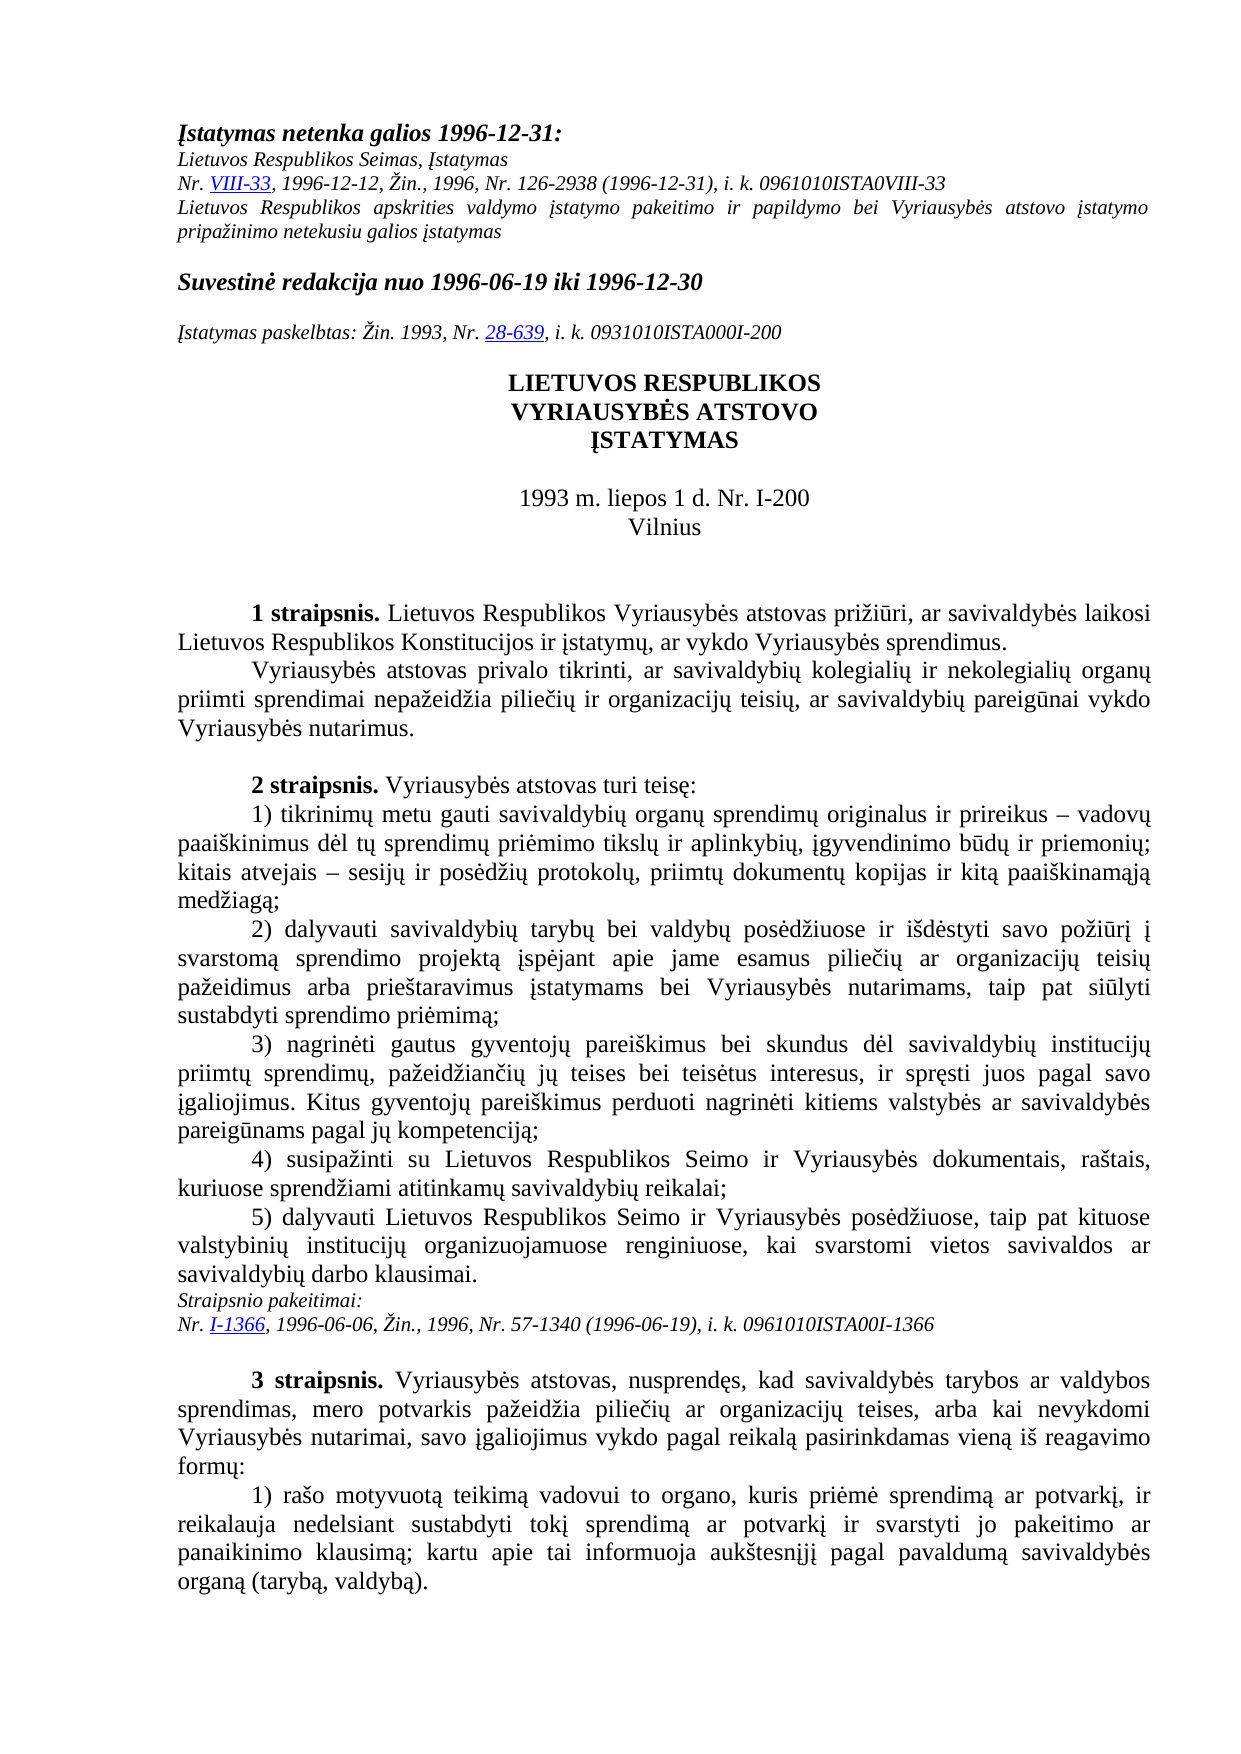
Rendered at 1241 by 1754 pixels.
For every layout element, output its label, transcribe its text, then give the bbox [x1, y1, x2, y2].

text 1993 m. liepos 1 d. Nr. I-200 [177, 483, 1152, 512]
text VYRIAUSYBĖS ATSTOVO [177, 397, 1152, 426]
text 2 straipsnis. Vyriausybės atstovas turi teisę: [177, 771, 1152, 799]
text 2) dalyvauti savivaldybių tarybų bei valdybų posėdžiuose ir išdėstyti savo požiūrį į svarstomą sprendimo projektą įspėjant apie jame esamus piliečių ar organizacijų teisių pažeidimus arba prieštaravimus įstatymams bei Vyriausybės nutarimams, taip pat siūlyti sustabdyti sprendimo priėmimą; [177, 914, 1152, 1029]
text Suvestinė redakcija nuo 1996-06-19 iki 1996-12-30 [177, 267, 1152, 296]
text 4) susipažinti su Lietuvos Respublikos Seimo ir Vyriausybės dokumentais, raštais, kuriuose sprendžiami atitinkamų savivaldybių reikalai; [177, 1144, 1152, 1202]
text 1) tikrinimų metu gauti savivaldybių organų sprendimų originalus ir prireikus – vadovų paaiškinimus dėl tų sprendimų priėmimo tikslų ir aplinkybių, įgyvendinimo būdų ir priemonių; kitais atvejais – sesijų ir posėdžių protokolų, priimtų dokumentų kopijas ir kitą paaiškinamąją medžiagą; [177, 799, 1152, 914]
text 1) rašo motyvuotą teikimą vadovui to organo, kuris priėmė sprendimą ar potvarkį, ir reikalauja nedelsiant sustabdyti tokį sprendimą ar potvarkį ir svarstyti jo pakeitimo ar panaikinimo klausimą; kartu apie tai informuoja aukštesnįjį pagal pavaldumą savivaldybės organą (tarybą, valdybą). [177, 1480, 1152, 1595]
text Lietuvos Respublikos apskrities valdymo įstatymo pakeitimo ir papildymo bei Vyriausybės atstovo įstatymo pripažinimo netekusiu galios įstatymas [177, 195, 1152, 243]
text Straipsnio pakeitimai: [177, 1288, 1152, 1312]
text Įstatymas netenka galios 1996-12-31: [177, 118, 1152, 147]
text ĮSTATYMAS [177, 426, 1152, 454]
text 5) dalyvauti Lietuvos Respublikos Seimo ir Vyriausybės posėdžiuose, taip pat kituose valstybinių institucijų organizuojamuose renginiuose, kai svarstomi vietos savivaldos ar savivaldybių darbo klausimai. [177, 1202, 1152, 1288]
text Nr. VIII-33, 1996-12-12, Žin., 1996, Nr. 126-2938 (1996-12-31), i. k. 0961010ISTA0VIII-33 [177, 171, 1152, 195]
text Vilnius [177, 512, 1152, 541]
text Įstatymas paskelbtas: Žin. 1993, Nr. 28-639, i. k. 0931010ISTA000I-200 [177, 320, 1152, 344]
text 1 straipsnis. Lietuvos Respublikos Vyriausybės atstovas prižiūri, ar savivaldybės laikosi Lietuvos Respublikos Konstitucijos ir įstatymų, ar vykdo Vyriausybės sprendimus. [177, 598, 1152, 656]
text Vyriausybės atstovas privalo tikrinti, ar savivaldybių kolegialių ir nekolegialių organų priimti sprendimai nepažeidžia piliečių ir organizacijų teisių, ar savivaldybių pareigūnai vykdo Vyriausybės nutarimus. [177, 656, 1152, 742]
text 3) nagrinėti gautus gyventojų pareiškimus bei skundus dėl savivaldybių institucijų priimtų sprendimų, pažeidžiančių jų teises bei teisėtus interesus, ir spręsti juos pagal savo įgaliojimus. Kitus gyventojų pareiškimus perduoti nagrinėti kitiems valstybės ar savivaldybės pareigūnams pagal jų kompetenciją; [177, 1029, 1152, 1144]
text 3 straipsnis. Vyriausybės atstovas, nusprendęs, kad savivaldybės tarybos ar valdybos sprendimas, mero potvarkis pažeidžia piliečių ar organizacijų teises, arba kai nevykdomi Vyriausybės nutarimai, savo įgaliojimus vykdo pagal reikalą pasirinkdamas vieną iš reagavimo formų: [177, 1365, 1152, 1480]
text Nr. I-1366, 1996-06-06, Žin., 1996, Nr. 57-1340 (1996-06-19), i. k. 0961010ISTA00I-1366 [177, 1312, 1152, 1336]
text Lietuvos Respublikos Seimas, Įstatymas [177, 147, 1152, 171]
text LIETUVOS RESPUBLIKOS [177, 368, 1152, 397]
